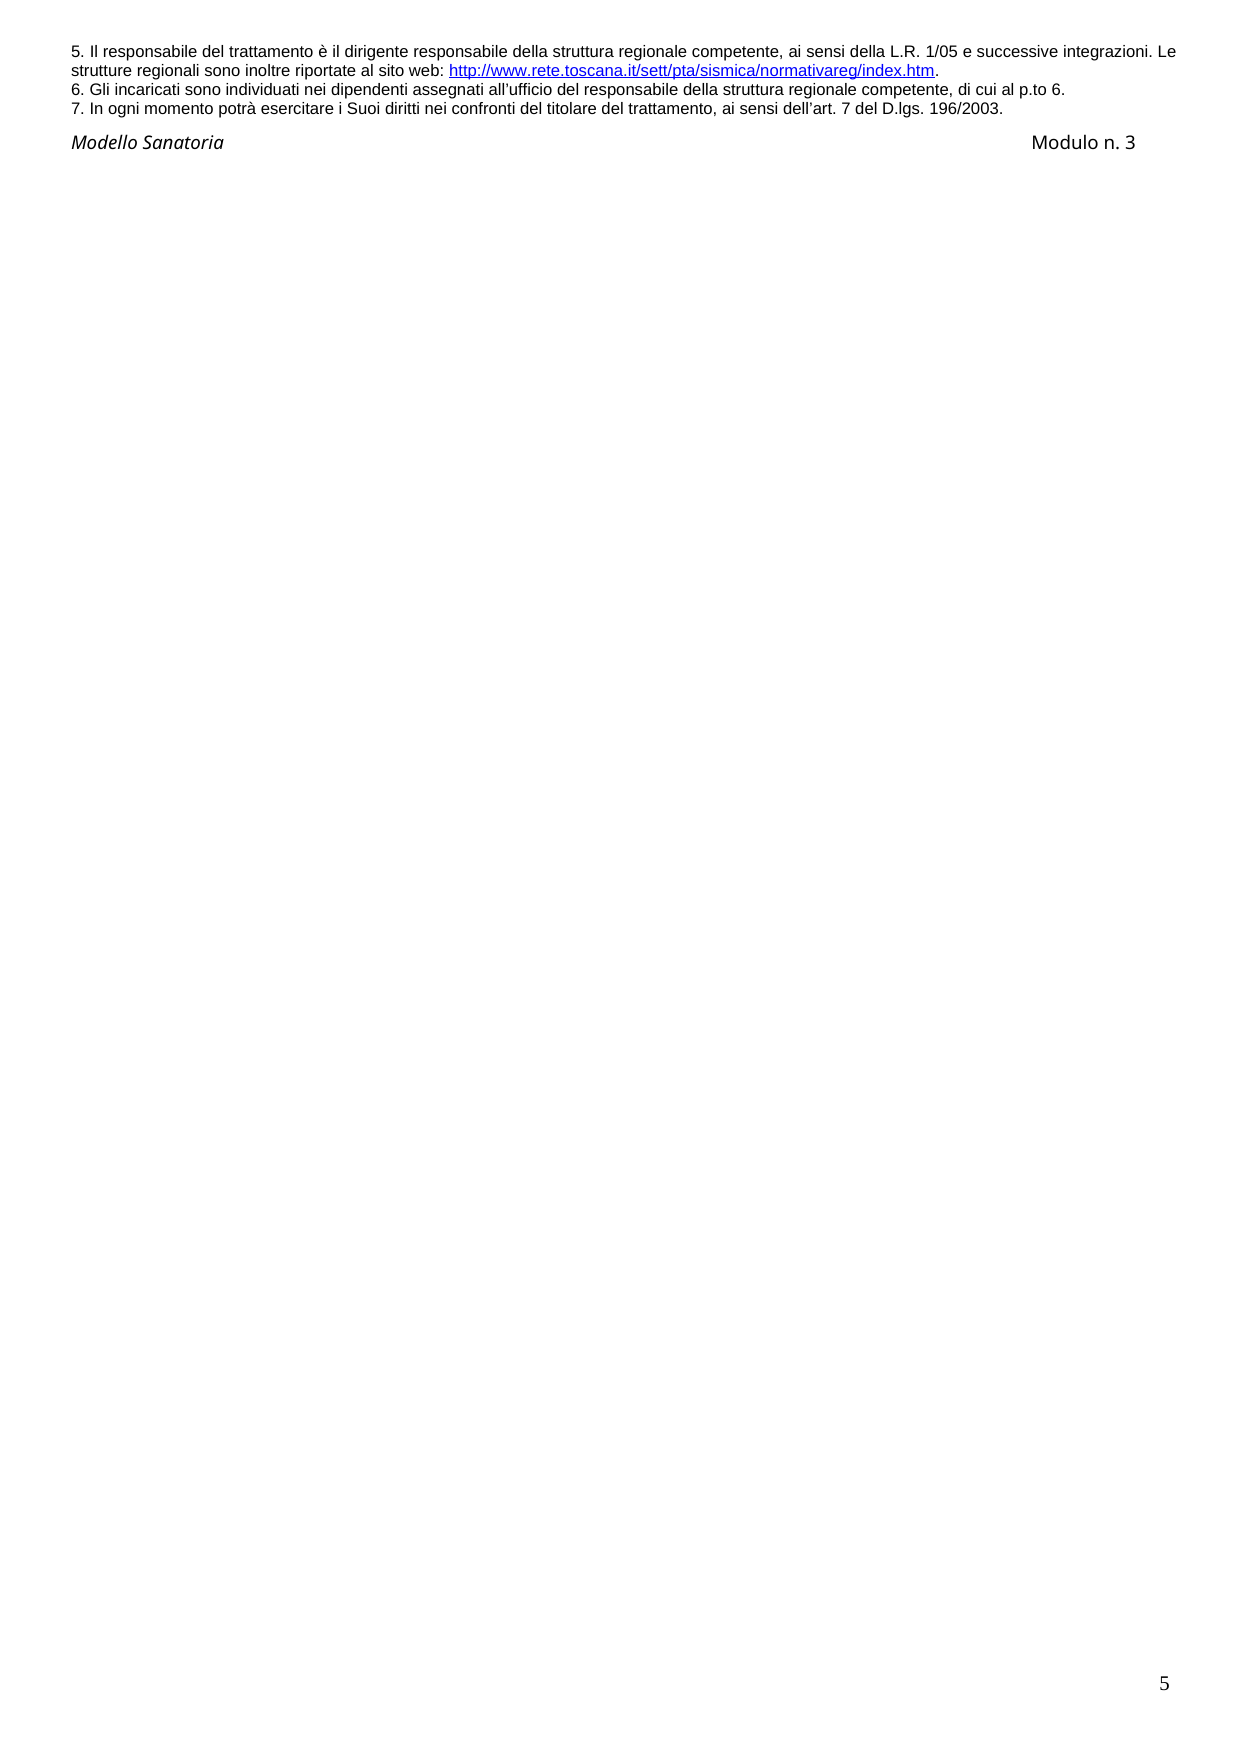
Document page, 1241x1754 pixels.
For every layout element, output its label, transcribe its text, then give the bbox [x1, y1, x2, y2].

text 6. Gli incaricati sono individuati nei dipendenti assegnati all’ufficio del responsabile della struttura regionale competente, di cui al p.to 6. [71, 80, 1178, 99]
text 5. Il responsabile del trattamento è il dirigente responsabile della struttura regionale competente, ai sensi della L.R. 1/05 e successive integrazioni. Le strutture regionali sono inoltre riportate al sito web: http://www.rete.toscana.it/sett/pta/sismica/normativareg/index.htm. [71, 41, 1178, 80]
text 7. In ogni momento potrà esercitare i Suoi diritti nei confronti del titolare del trattamento, ai sensi dell’art. 7 del D.lgs. 196/2003. [71, 99, 1178, 118]
text Modello Sanatoria Modulo n. 3 [71, 129, 1178, 155]
